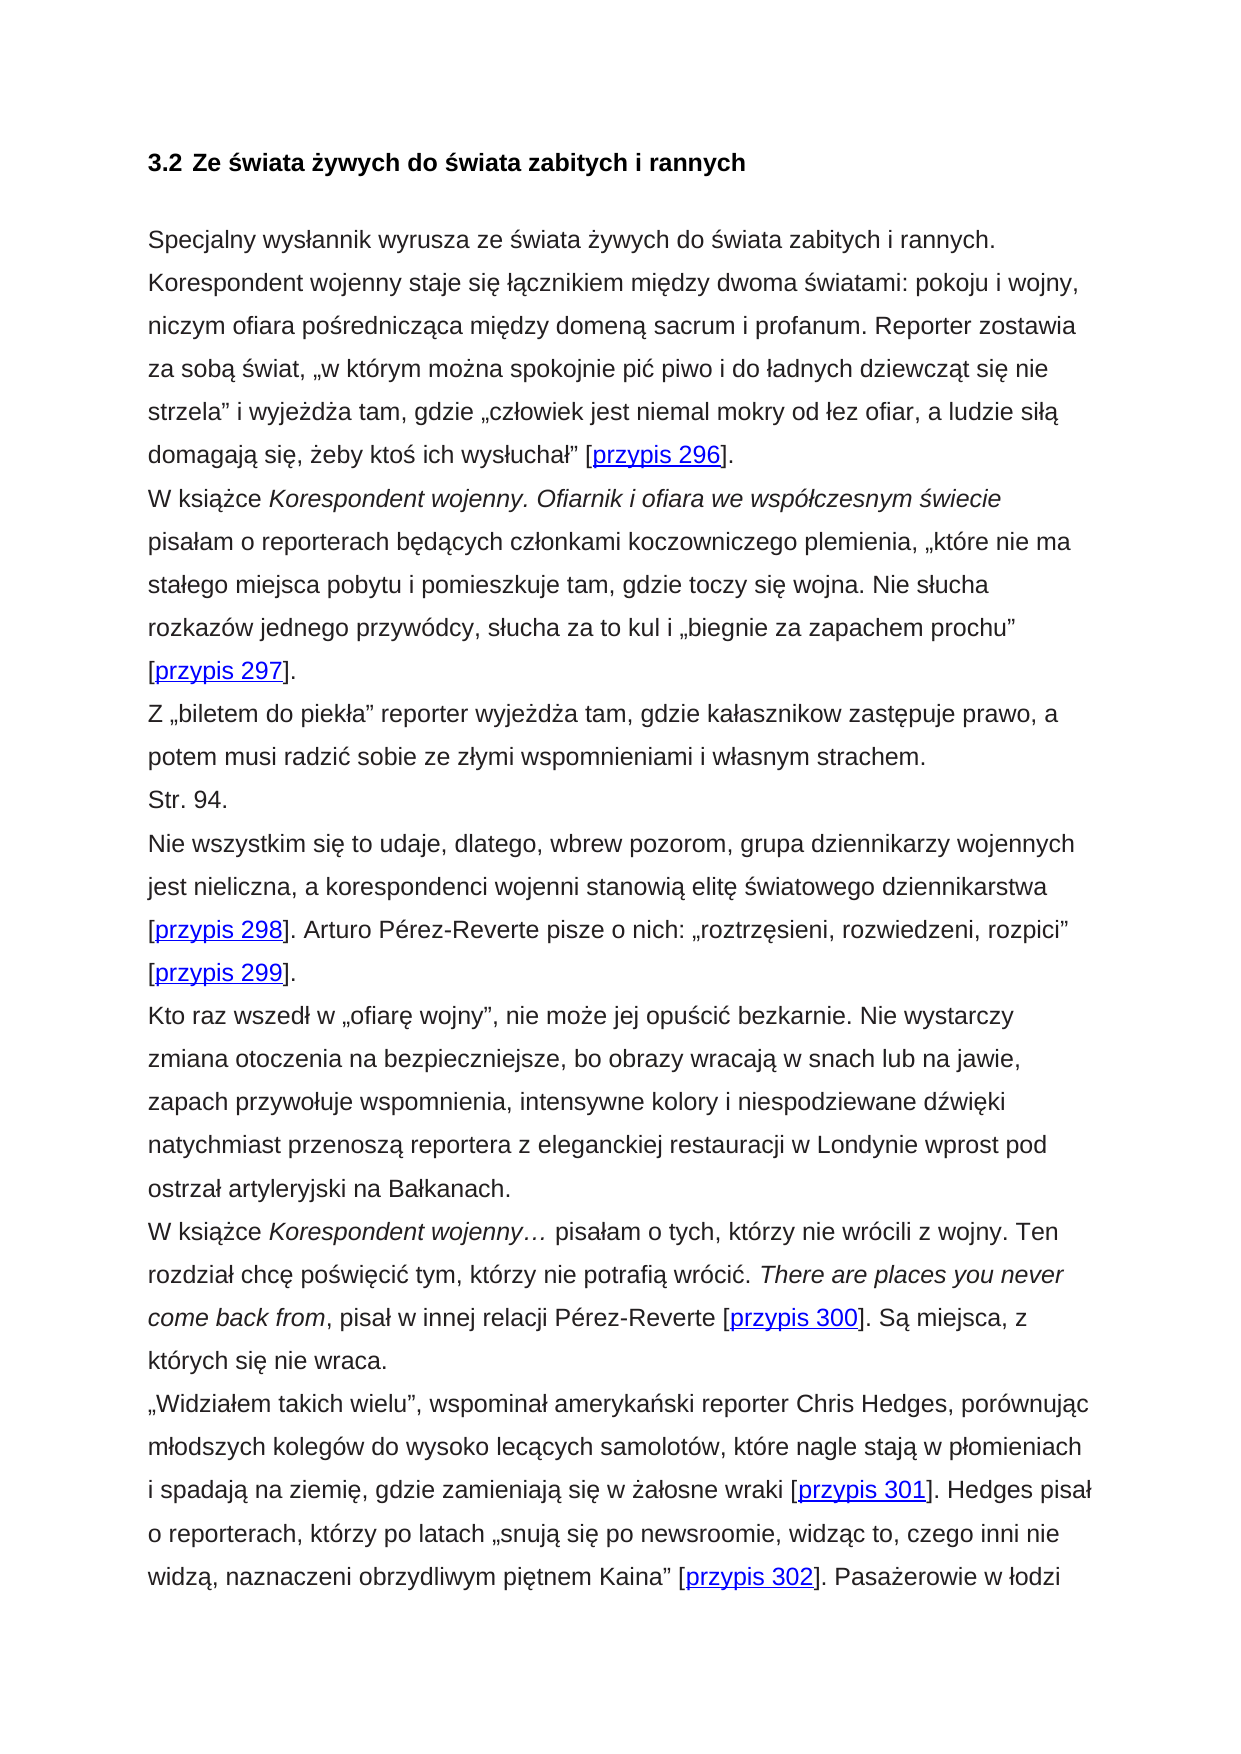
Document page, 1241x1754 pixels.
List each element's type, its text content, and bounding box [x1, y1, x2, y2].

text „Widziałem takich wielu”, wspominał amerykański reporter Chris Hedges, porównując młodszych kolegów do wysoko lecących samolotów, które nagle stają w płomieniach i spadają na ziemię, gdzie zamieniają się w żałosne wraki [przypis 301]. Hedges pisał o reporterach, którzy po latach „snują się po newsroomie, widząc to, czego inni nie widzą, naznaczeni obrzydliwym piętnem Kaina” [przypis 302]. Pasażerowie w łodzi [148, 1389, 1092, 1591]
text Z „biletem do piekła” reporter wyjeżdża tam, gdzie kałasznikow zastępuje prawo, a potem musi radzić sobie ze złymi wspomnieniami i własnym strachem. [148, 699, 1092, 771]
subtitle Ze świata żywych do świata zabitych i rannych [148, 148, 1092, 176]
text W książce Korespondent wojenny… pisałam o tych, którzy nie wrócili z wojny. Ten rozdział chcę poświęcić tym, którzy nie potrafią wrócić. There are places you never come back from, pisał w innej relacji Pérez-Reverte [przypis 300]. Są miejsca, z których się nie wraca. [148, 1217, 1092, 1375]
text W książce Korespondent wojenny. Ofiarnik i ofiara we współczesnym świecie pisałam o reporterach będących członkami koczowniczego plemienia, „które nie ma stałego miejsca pobytu i pomieszkuje tam, gdzie toczy się wojna. Nie słucha rozkazów jednego przywódcy, słucha za to kul i „biegnie za zapachem prochu” [przypis 297]. [148, 484, 1092, 685]
text Str. 94. [148, 786, 1092, 814]
text Nie wszystkim się to udaje, dlatego, wbrew pozorom, grupa dziennikarzy wojennych jest nieliczna, a korespondenci wojenni stanowią elitę światowego dziennikarstwa [przypis 298]. Arturo Pérez-Reverte pisze o nich: „roztrzęsieni, rozwiedzeni, rozpici” [przypis 299]. [148, 829, 1092, 987]
text Specjalny wysłannik wyrusza ze świata żywych do świata zabitych i rannych. Korespondent wojenny staje się łącznikiem między dwoma światami: pokoju i wojny, niczym ofiara pośrednicząca między domeną sacrum i profanum. Reporter zostawia za sobą świat, „w którym można spokojnie pić piwo i do ładnych dziewcząt się nie strzela” i wyjeżdża tam, gdzie „człowiek jest niemal mokry od łez ofiar, a ludzie siłą domagają się, żeby ktoś ich wysłuchał” [przypis 296]. [148, 225, 1092, 469]
text Kto raz wszedł w „ofiarę wojny”, nie może jej opuścić bezkarnie. Nie wystarczy zmiana otoczenia na bezpieczniejsze, bo obrazy wracają w snach lub na jawie, zapach przywołuje wspomnienia, intensywne kolory i niespodziewane dźwięki natychmiast przenoszą reportera z eleganckiej restauracji w Londynie wprost pod ostrzał artyleryjski na Bałkanach. [148, 1001, 1092, 1202]
